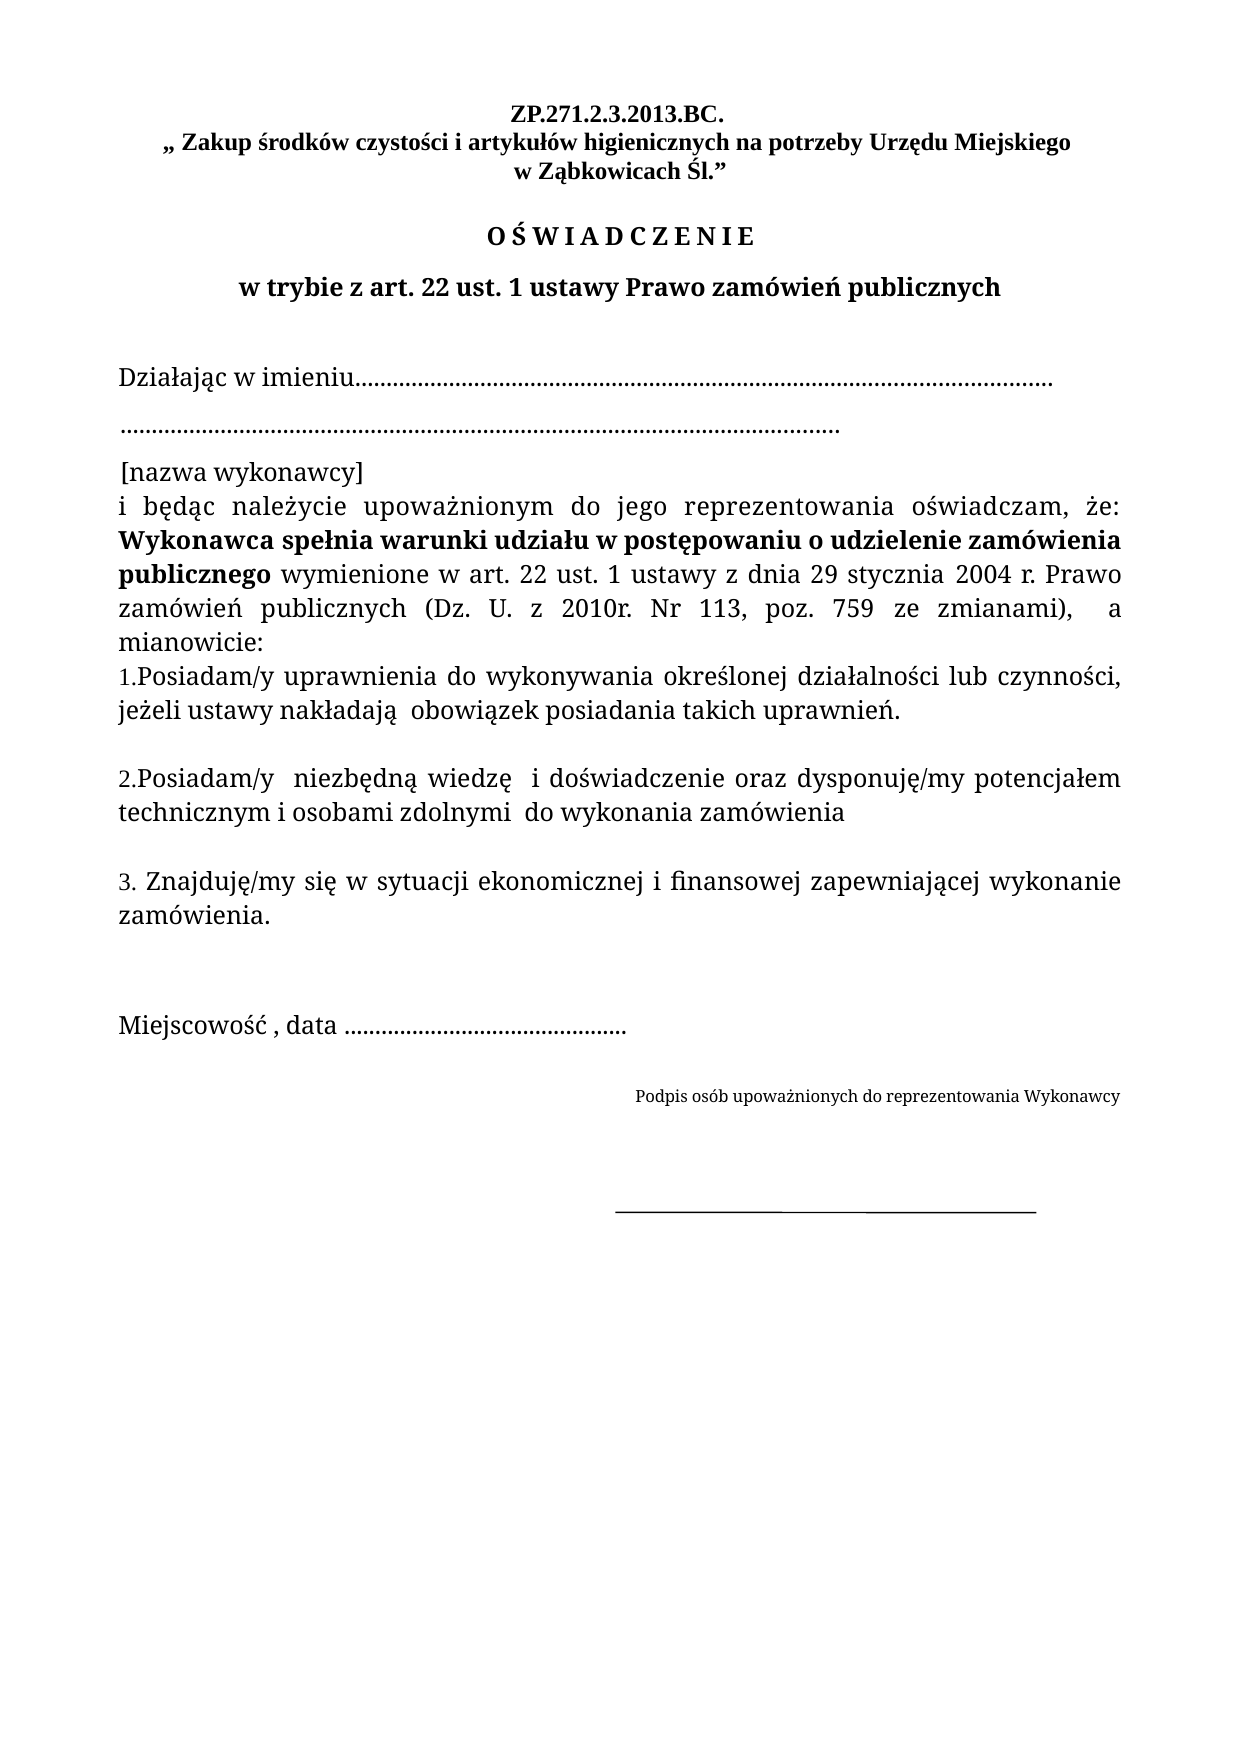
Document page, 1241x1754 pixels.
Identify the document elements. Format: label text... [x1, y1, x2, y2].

text w trybie z art. 22 ust. 1 ustawy Prawo zamówień publicznych [118, 269, 1122, 303]
text Działając w imieniu [118, 359, 1122, 393]
text [nazwa wykonawcy] [120, 454, 1122, 488]
text O Ś W I A D C Z E N I E [118, 219, 1122, 253]
list Posiadam/y uprawnienia do wykonywania określonej działalności lub czynności, jeżeli ustawy nakładają obowiązek posiadania takich uprawnień. [118, 659, 1122, 727]
text Miejscowość , data .............................................. [118, 1008, 1122, 1042]
list Posiadam/y niezbędną wiedzę i doświadczenie oraz dysponuję/my potencjałem technicznym i osobami zdolnymi do wykonania zamówienia [118, 761, 1122, 829]
text Podpis osób upoważnionych do reprezentowania Wykonawcy [118, 1076, 1122, 1110]
list Znajduję/my się w sytuacji ekonomicznej i finansowej zapewniającej wykonanie zamówienia. [118, 863, 1122, 931]
text i będąc należycie upoważnionym do jego reprezentowania oświadczam, że: Wykonawca spełnia warunki udziału w postępowaniu o udzielenie zamówienia publicznego wymienione w art. 22 ust. 1 ustawy z dnia 29 stycznia 2004 r. Prawo zamówień publicznych (Dz. U. z 2010r. Nr 113, poz. 759 ze zmianami), a mianowicie: [118, 488, 1122, 659]
